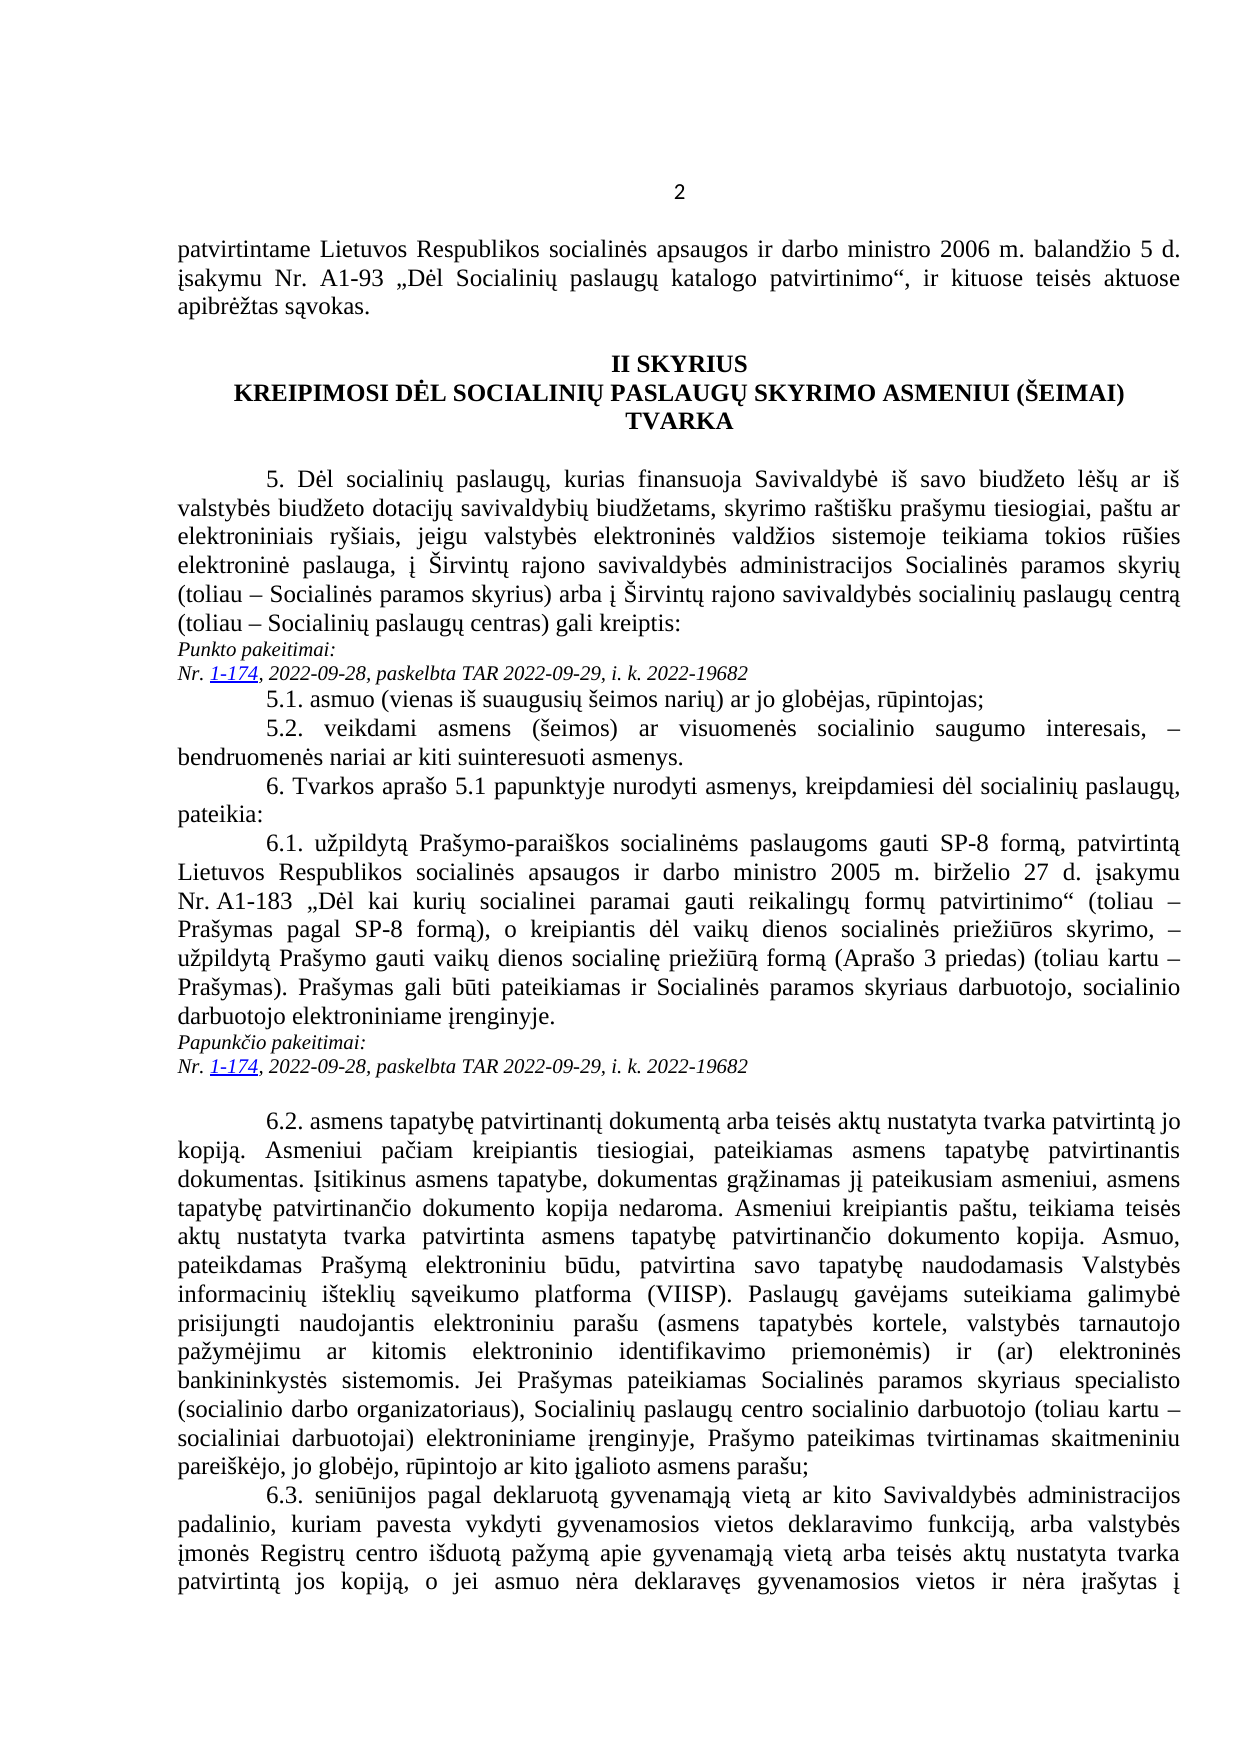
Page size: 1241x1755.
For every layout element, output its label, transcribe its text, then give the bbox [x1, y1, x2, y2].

text 6.2. asmens tapatybę patvirtinantį dokumentą arba teisės aktų nustatyta tvarka patvirtintą jo kopiją. Asmeniui pačiam kreipiantis tiesiogiai, pateikiamas asmens tapatybę patvirtinantis dokumentas. Įsitikinus asmens tapatybe, dokumentas grąžinamas jį pateikusiam asmeniui, asmens tapatybę patvirtinančio dokumento kopija nedaroma. Asmeniui kreipiantis paštu, teikiama teisės aktų nustatyta tvarka patvirtinta asmens tapatybę patvirtinančio dokumento kopija. Asmuo, pateikdamas Prašymą elektroniniu būdu, patvirtina savo tapatybę naudodamasis Valstybės informacinių išteklių sąveikumo platforma (VIISP). Paslaugų gavėjams suteikiama galimybė prisijungti naudojantis elektroniniu parašu (asmens tapatybės kortele, valstybės tarnautojo pažymėjimu ar kitomis elektroninio identifikavimo priemonėmis) ir (ar) elektroninės bankininkystės sistemomis. Jei Prašymas pateikiamas Socialinės paramos skyriaus specialisto (socialinio darbo organizatoriaus), Socialinių paslaugų centro socialinio darbuotojo (toliau kartu – socialiniai darbuotojai) elektroniniame įrenginyje, Prašymo pateikimas tvirtinamas skaitmeniniu pareiškėjo, jo globėjo, rūpintojo ar kito įgalioto asmens parašu; [177, 1106, 1181, 1480]
text 5.2. veikdami asmens (šeimos) ar visuomenės socialinio saugumo interesais, – bendruomenės nariai ar kiti suinteresuoti asmenys. [177, 713, 1181, 771]
text Nr. 1-174, 2022-09-28, paskelbta TAR 2022-09-29, i. k. 2022-19682 [177, 661, 1181, 684]
text 5.1. asmuo (vienas iš suaugusių šeimos narių) ar jo globėjas, rūpintojas; [177, 684, 1181, 713]
text patvirtintame Lietuvos Respublikos socialinės apsaugos ir darbo ministro 2006 m. balandžio 5 d. įsakymu Nr. A1-93 „Dėl Socialinių paslaugų katalogo patvirtinimo“, ir kituose teisės aktuose apibrėžtas sąvokas. [177, 234, 1181, 320]
text Nr. 1-174, 2022-09-28, paskelbta TAR 2022-09-29, i. k. 2022-19682 [177, 1054, 1181, 1078]
text 6. Tvarkos aprašo 5.1 papunktyje nurodyti asmenys, kreipdamiesi dėl socialinių paslaugų, pateikia: [177, 771, 1181, 828]
text 6.1. užpildytą Prašymo-paraiškos socialinėms paslaugoms gauti SP-8 formą, patvirtintą Lietuvos Respublikos socialinės apsaugos ir darbo ministro 2005 m. birželio 27 d. įsakymu Nr. A1‑183 „Dėl kai kurių socialinei paramai gauti reikalingų formų patvirtinimo“ (toliau – Prašymas pagal SP-8 formą), o kreipiantis dėl vaikų dienos socialinės priežiūros skyrimo, – užpildytą Prašymo gauti vaikų dienos socialinę priežiūrą formą (Aprašo 3 priedas) (toliau kartu – Prašymas). Prašymas gali būti pateikiamas ir Socialinės paramos skyriaus darbuotojo, socialinio darbuotojo elektroniniame įrenginyje. [177, 828, 1181, 1029]
text II SKYRIUS [177, 349, 1181, 378]
text 6.3. seniūnijos pagal deklaruotą gyvenamąją vietą ar kito Savivaldybės administracijos padalinio, kuriam pavesta vykdyti gyvenamosios vietos deklaravimo funkciją, arba valstybės įmonės Registrų centro išduotą pažymą apie gyvenamąją vietą arba teisės aktų nustatyta tvarka patvirtintą jos kopiją, o jei asmuo nėra deklaravęs gyvenamosios vietos ir nėra įrašytas į [177, 1480, 1181, 1595]
text Punkto pakeitimai: [177, 636, 1181, 661]
text Papunkčio pakeitimai: [177, 1029, 1181, 1054]
text KREIPIMOSI DĖL SOCIALINIŲ PASLAUGŲ SKYRIMO ASMENIUI (ŠEIMAI) TVARKA [177, 378, 1181, 435]
text 5. Dėl socialinių paslaugų, kurias finansuoja Savivaldybė iš savo biudžeto lėšų ar iš valstybės biudžeto dotacijų savivaldybių biudžetams, skyrimo raštišku prašymu tiesiogiai, paštu ar elektroniniais ryšiais, jeigu valstybės elektroninės valdžios sistemoje teikiama tokios rūšies elektroninė paslauga, į Širvintų rajono savivaldybės administracijos Socialinės paramos skyrių (toliau – Socialinės paramos skyrius) arba į Širvintų rajono savivaldybės socialinių paslaugų centrą (toliau – Socialinių paslaugų centras) gali kreiptis: [177, 464, 1181, 636]
